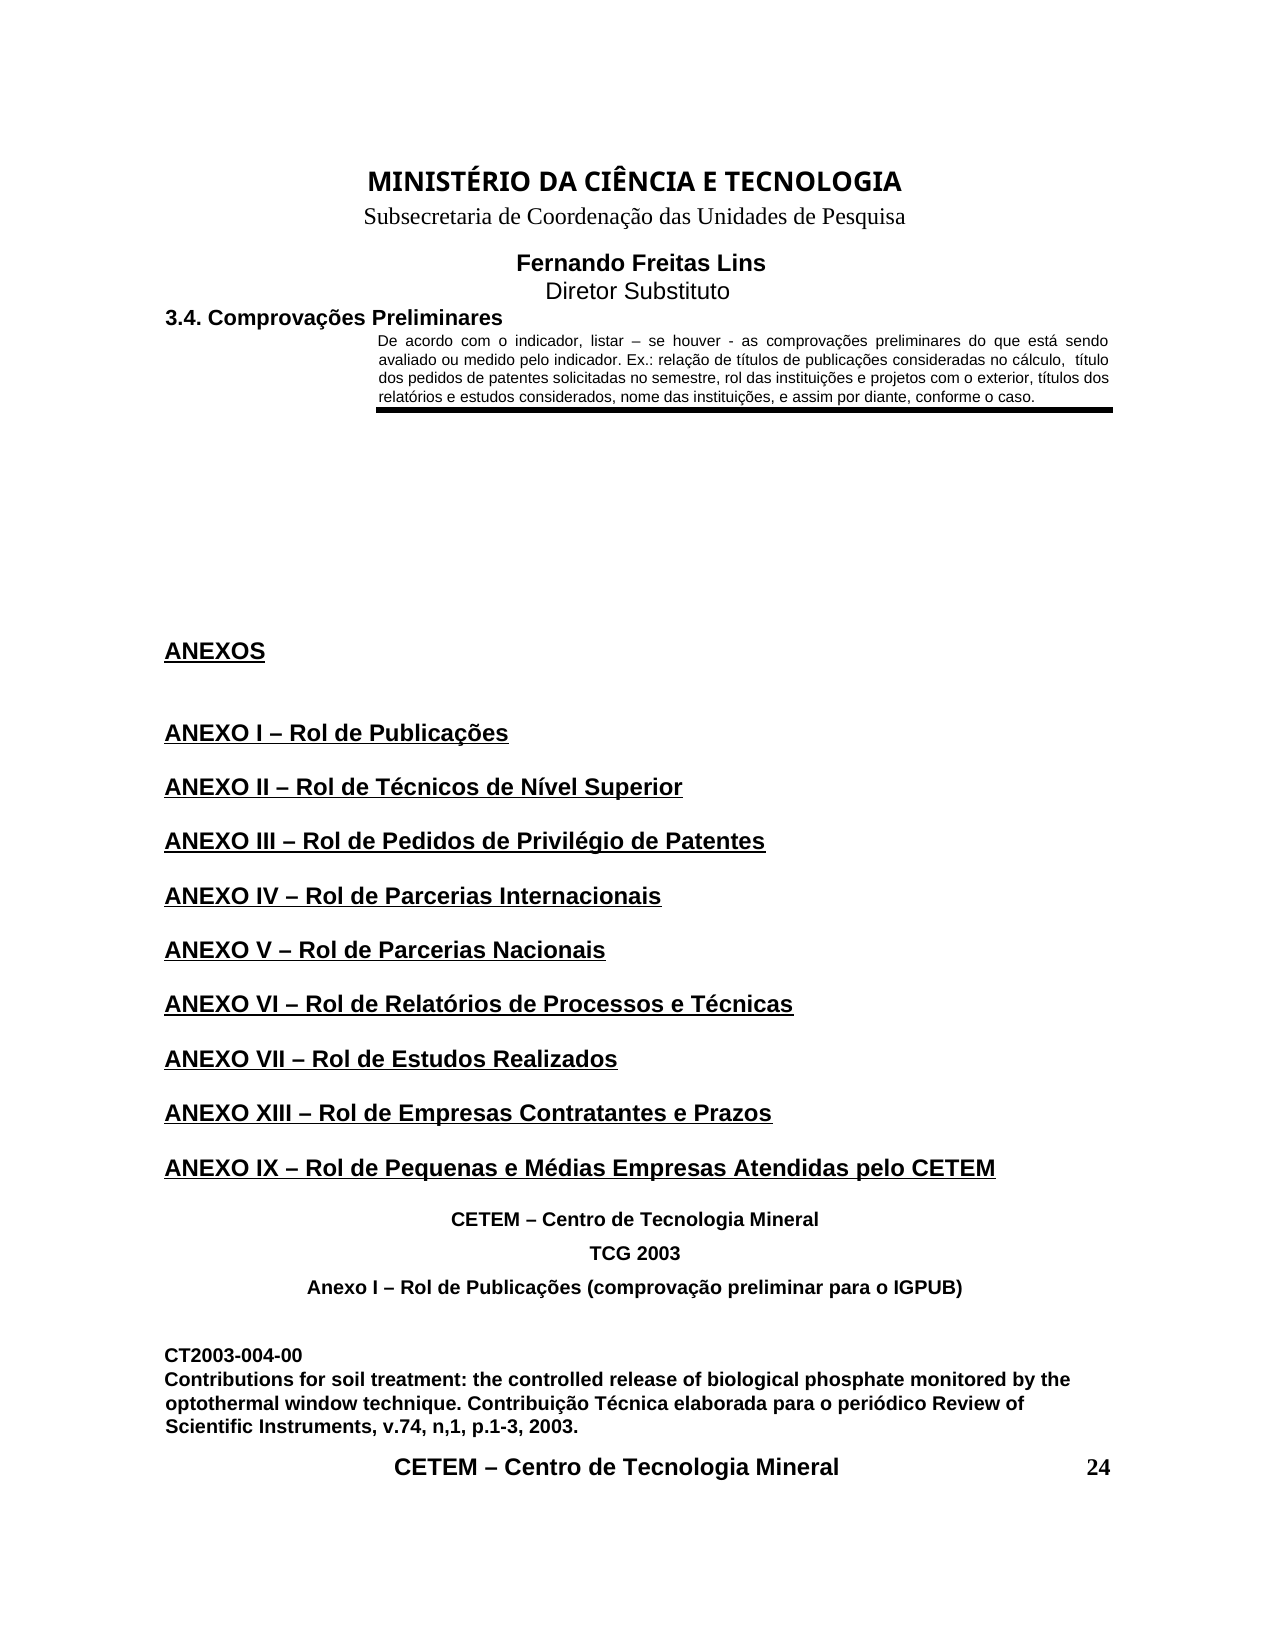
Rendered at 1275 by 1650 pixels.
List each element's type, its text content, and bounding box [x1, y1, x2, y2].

text ANEXO XIII – Rol de Empresas Contratantes e Prazos [164, 1099, 1110, 1127]
text Fernando Freitas Lins Diretor Substituto [480, 250, 802, 305]
text ANEXO III – Rol de Pedidos de Privilégio de Patentes [164, 827, 1110, 855]
text CETEM – Centro de Tecnologia Mineral [169, 1208, 1106, 1231]
text ANEXO IX – Rol de Pequenas e Médias Empresas Atendidas pelo CETEM [164, 1153, 1110, 1181]
text CT2003-004-00 [164, 1344, 1110, 1367]
text De acordo com o indicador, listar – se houver - as comprovações preliminares do que está sendo avaliado ou medido pelo indicador. Ex.: relação de títulos de publicações consideradas no cálculo, título dos pedidos de patentes solicitadas no semestre, rol das instituições e projetos com o exterior, títulos dos relatórios e estudos considerados, nome das instituições, e assim por diante, conforme o caso. [377, 332, 1110, 406]
text ANEXO II – Rol de Técnicos de Nível Superior [164, 773, 1110, 801]
subtitle 3.4. Comprovações Preliminares [165, 305, 1110, 330]
text TCG 2003 [169, 1242, 1106, 1265]
text ANEXO VI – Rol de Relatórios de Processos e Técnicas [164, 990, 1110, 1018]
text Contributions for soil treatment: the controlled release of biological phosphate monitored by the optothermal window technique. Contribuição Técnica elaborada para o periódico Review of Scientific Instruments, v.74, n,1, p.1-3, 2003. [164, 1368, 1110, 1437]
text ANEXO V – Rol de Parcerias Nacionais [164, 936, 1110, 964]
text ANEXO IV – Rol de Parcerias Internacionais [164, 882, 1110, 909]
text Anexo I – Rol de Publicações (comprovação preliminar para o IGPUB) [169, 1276, 1106, 1299]
text ANEXO VII – Rol de Estudos Realizados [164, 1045, 1110, 1072]
text ANEXO I – Rol de Publicações [164, 718, 1110, 746]
text ANEXOS [164, 637, 1110, 665]
